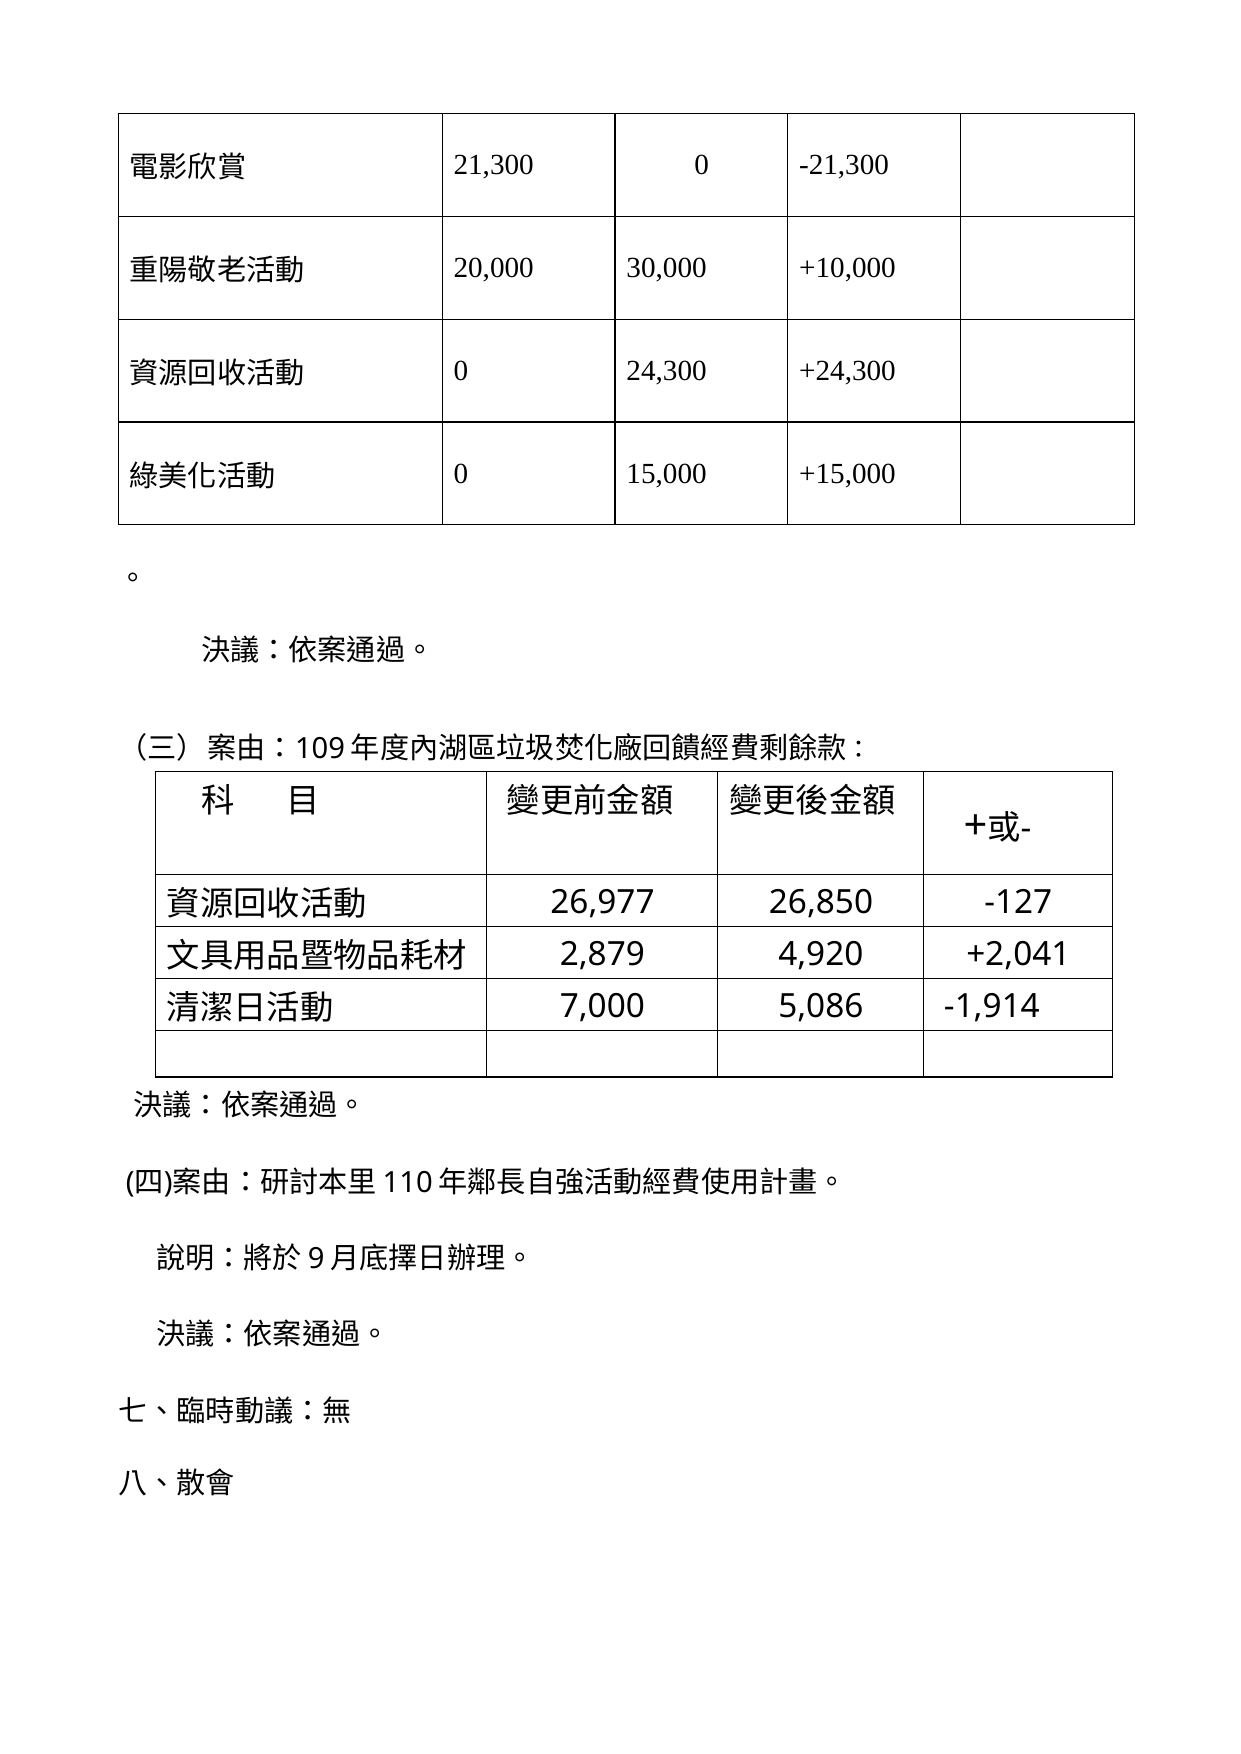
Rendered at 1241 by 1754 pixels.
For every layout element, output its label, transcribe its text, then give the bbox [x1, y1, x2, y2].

table_cell +10,000 [788, 217, 960, 318]
table_cell [924, 1031, 1112, 1076]
table_cell 資源回收活動 [156, 875, 486, 926]
table_cell 21,300 [443, 114, 614, 216]
table_header 變更後金額 [718, 772, 923, 874]
table_cell 15,000 [616, 423, 787, 524]
text 決議：依案通過。 [118, 1307, 1122, 1357]
table_header 變更前金額 [487, 772, 717, 874]
text 七、臨時動議：無 [118, 1383, 1122, 1434]
table_cell 0 [443, 320, 614, 421]
table_cell 5,086 [718, 979, 923, 1030]
table_cell [961, 423, 1134, 524]
text (四)案由：研討本里110年鄰長自強活動經費使用計畫。 [118, 1154, 1122, 1205]
list 案由：109年度內湖區垃圾焚化廠回饋經費剩餘款： [118, 720, 1122, 771]
text 。 [118, 551, 1122, 602]
table_cell -127 [924, 875, 1112, 926]
table_cell [961, 217, 1134, 318]
table_header 科 目 [156, 772, 486, 874]
table_cell 24,300 [616, 320, 787, 421]
table_cell 重陽敬老活動 [119, 217, 442, 318]
table_cell -21,300 [788, 114, 960, 216]
table_cell 2,879 [487, 927, 717, 978]
text 決議：依案通過。 [193, 623, 1122, 674]
table_cell [961, 114, 1134, 216]
table_cell 4,920 [718, 927, 923, 978]
table_cell -1,914 [924, 979, 1112, 1030]
table_cell +24,300 [788, 320, 960, 421]
table_header +或- [924, 772, 1112, 874]
table_cell 20,000 [443, 217, 614, 318]
table_cell 資源回收活動 [119, 320, 442, 421]
table_cell 26,977 [487, 875, 717, 926]
table_cell [156, 1031, 486, 1076]
table_cell 電影欣賞 [119, 114, 442, 216]
table_cell [487, 1031, 717, 1076]
table_cell 26,850 [718, 875, 923, 926]
table_cell 綠美化活動 [119, 423, 442, 524]
table_cell 30,000 [616, 217, 787, 318]
table_cell +2,041 [924, 927, 1112, 978]
table_cell 0 [616, 114, 787, 216]
text 決議：依案通過。 [118, 1077, 1122, 1128]
table_cell 0 [443, 423, 614, 524]
table_cell [718, 1031, 923, 1076]
table_cell 7,000 [487, 979, 717, 1030]
table_cell 文具用品暨物品耗材 [156, 927, 486, 978]
text 說明：將於9月底擇日辦理。 [118, 1230, 1122, 1281]
table_cell [961, 320, 1134, 421]
text 八、散會 [118, 1455, 1122, 1506]
table_cell 清潔日活動 [156, 979, 486, 1030]
table_cell +15,000 [788, 423, 960, 524]
